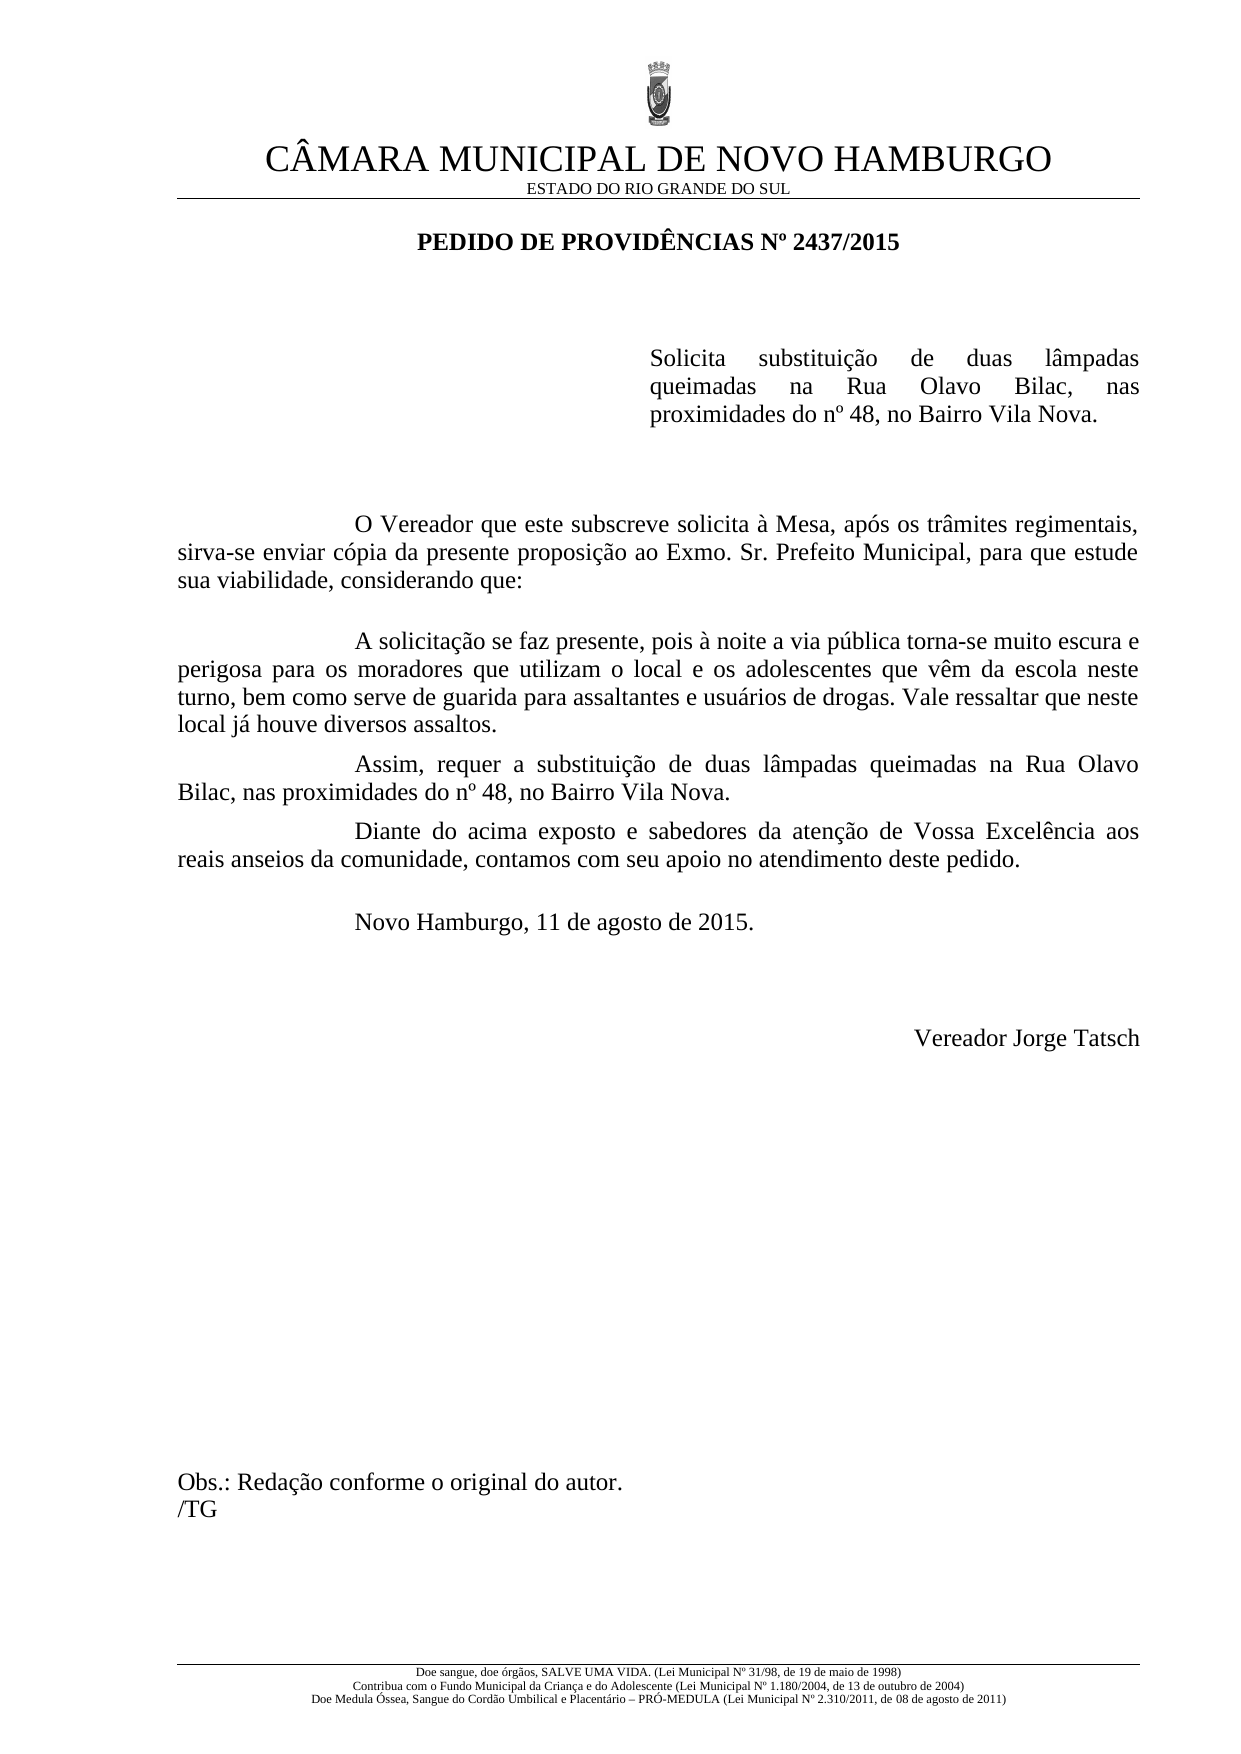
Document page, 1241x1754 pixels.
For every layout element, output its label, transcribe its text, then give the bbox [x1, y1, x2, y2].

text Novo Hamburgo, 11 de agosto de 2015. [177, 908, 1140, 936]
text O Vereador que este subscreve solicita à Mesa, após os trâmites regimentais, sirva-se enviar cópia da presente proposição ao Exmo. Sr. Prefeito Municipal, para que estude sua viabilidade, considerando que: [177, 510, 1140, 593]
text Solicita substituição de duas lâmpadas queimadas na Rua Olavo Bilac, nas proximidades do nº 48, no Bairro Vila Nova. [649, 344, 1140, 428]
text A solicitação se faz presente, pois à noite a via pública torna-se muito escura e perigosa para os moradores que utilizam o local e os adolescentes que vêm da escola neste turno, bem como serve de guarida para assaltantes e usuários de drogas. Vale ressaltar que neste local já houve diversos assaltos. [177, 627, 1140, 738]
text Assim, requer a substituição de duas lâmpadas queimadas na Rua Olavo Bilac, nas proximidades do nº 48, no Bairro Vila Nova. [177, 750, 1140, 805]
text /TG [177, 1495, 1140, 1523]
text PEDIDO DE PROVIDÊNCIAS Nº 2437/2015 [177, 228, 1140, 256]
text Obs.: Redação conforme o original do autor. [177, 1468, 1140, 1495]
text Diante do acima exposto e sabedores da atenção de Vossa Excelência aos reais anseios da comunidade, contamos com seu apoio no atendimento deste pedido. [177, 817, 1140, 873]
text Vereador Jorge Tatsch [177, 1024, 1140, 1052]
